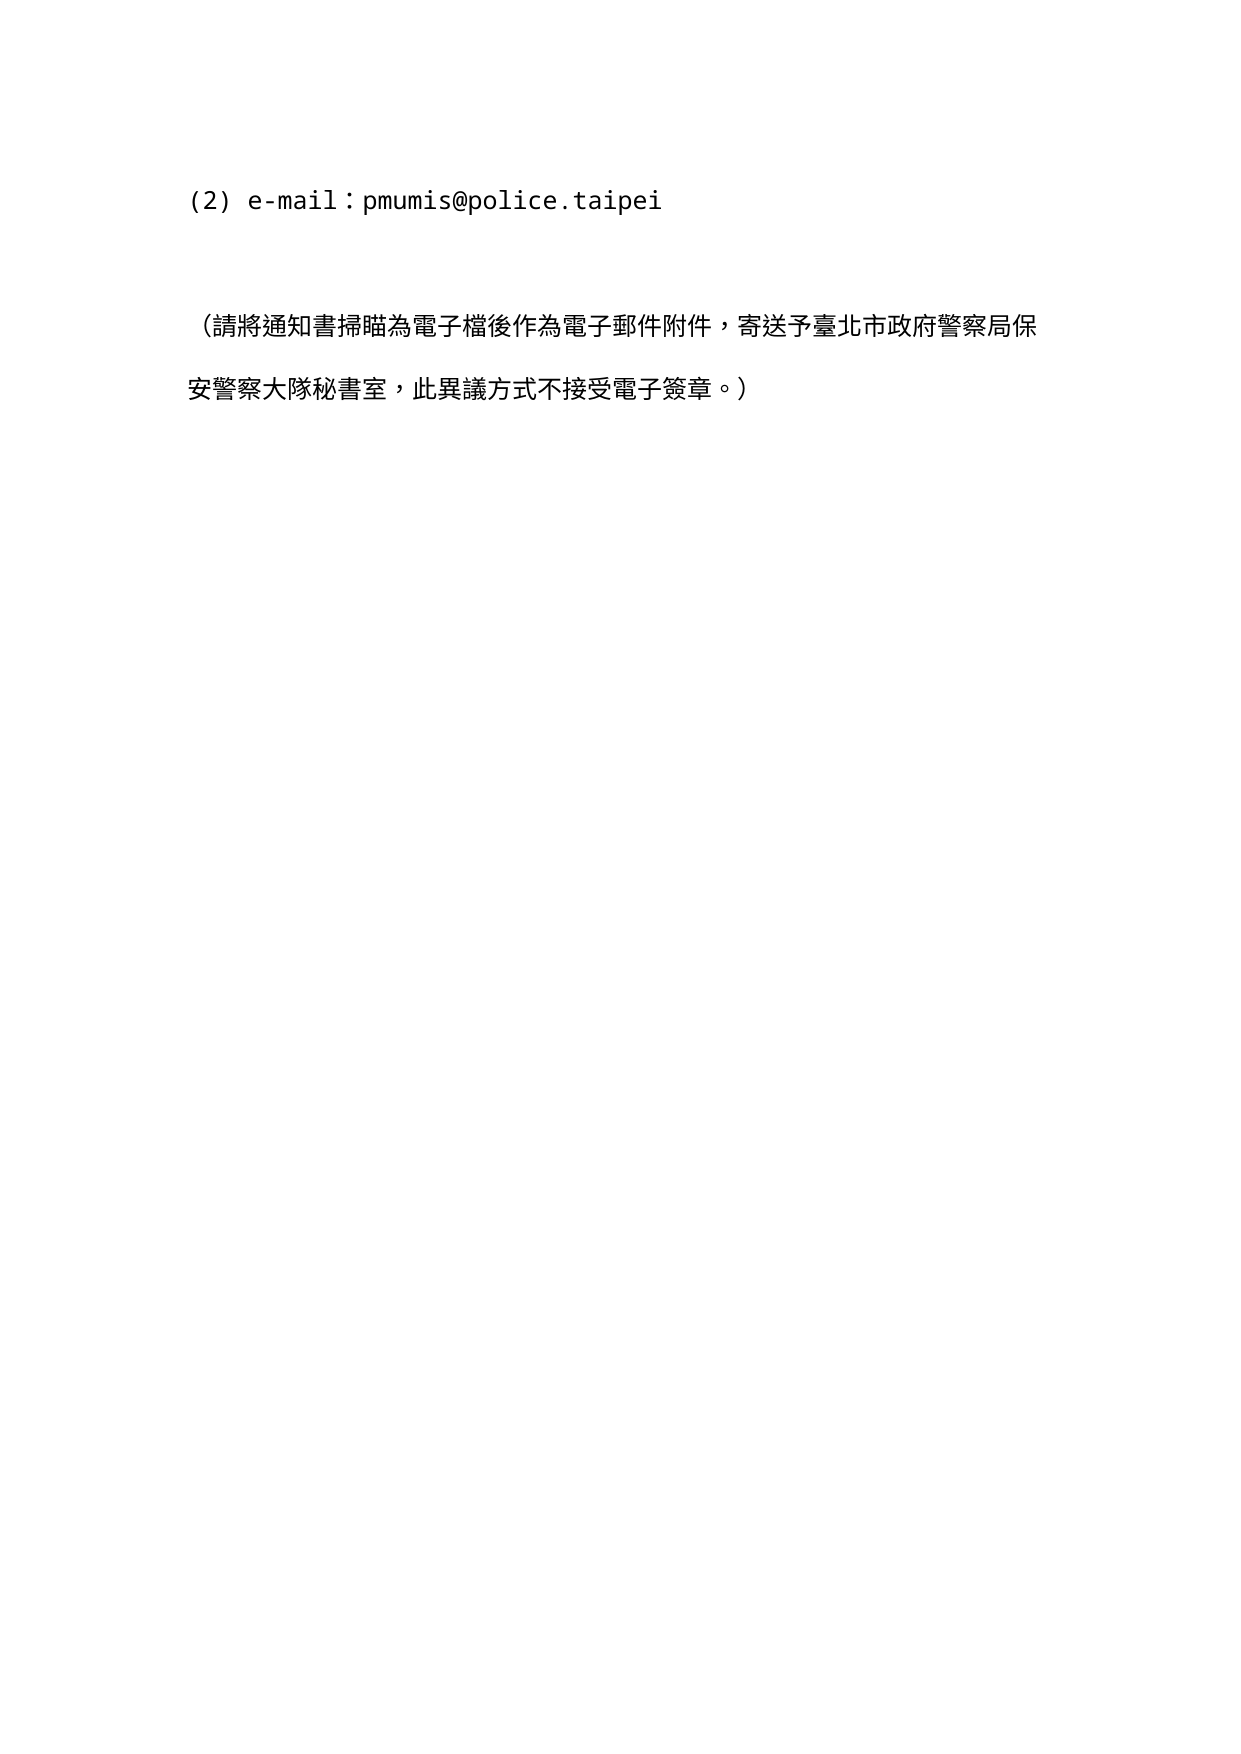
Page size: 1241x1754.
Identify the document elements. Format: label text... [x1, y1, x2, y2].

text (2) e-mail：pmumis@police.taipei [187, 158, 1053, 221]
text （請將通知書掃瞄為電子檔後作為電子郵件附件，寄送予臺北市政府警察局保安警察大隊秘書室，此異議方式不接受電子簽章。） [187, 283, 1053, 408]
